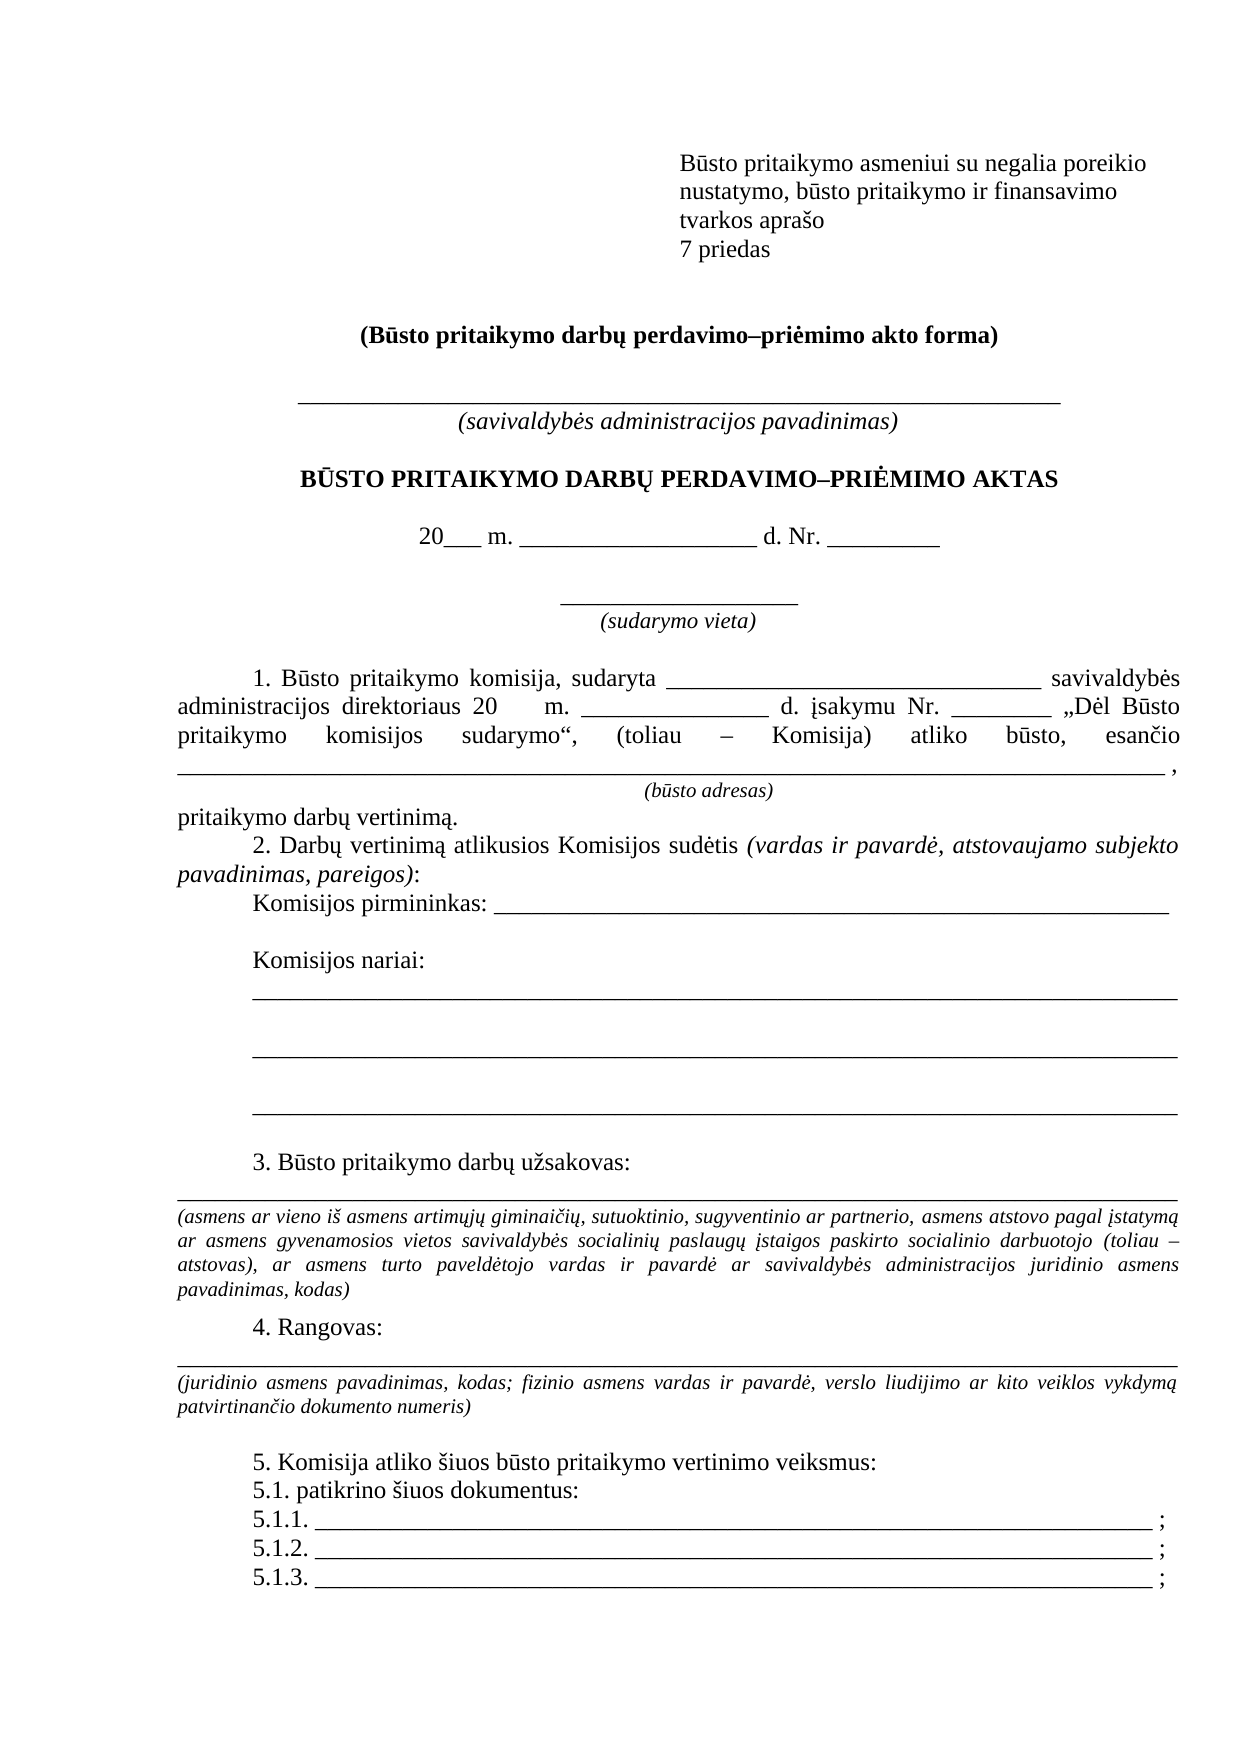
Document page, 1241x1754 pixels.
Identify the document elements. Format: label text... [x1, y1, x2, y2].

text 7 priedas [679, 234, 1181, 263]
text (būsto adresas) [177, 778, 1181, 802]
text 5. Komisija atliko šiuos būsto pritaikymo vertinimo veiksmus: [177, 1447, 1181, 1476]
text __________________________________________________________________________ [177, 1089, 1181, 1118]
text __________________________________________________________________________ [252, 974, 1181, 1003]
text tvarkos aprašo [679, 205, 1181, 234]
text __________________________________________________________________________ [177, 1032, 1181, 1061]
text Komisijos nariai: [252, 946, 1181, 974]
text nustatymo, būsto pritaikymo ir finansavimo [679, 176, 1181, 205]
text ___________________ [177, 579, 1181, 608]
text ________________________________________________________________________________ [177, 1176, 1181, 1204]
text (Būsto pritaikymo darbų perdavimo–priėmimo akto forma) [177, 320, 1181, 349]
text 5.1.2. ___________________________________________________________________ ; [177, 1533, 1181, 1562]
text 3. Būsto pritaikymo darbų užsakovas: [177, 1147, 1181, 1176]
text 5.1. patikrino šiuos dokumentus: [177, 1476, 1181, 1504]
text 4. Rangovas: [177, 1312, 1181, 1341]
text 5.1.1. ___________________________________________________________________ ; [177, 1504, 1181, 1533]
text Komisijos pirmininkas: ______________________________________________________ [252, 888, 1181, 917]
text 2. Darbų vertinimą atlikusios Komisijos sudėtis (vardas ir pavardė, atstovaujamo subjekto pavadinimas, pareigos): [177, 831, 1181, 888]
text (savivaldybės administracijos pavadinimas) [177, 406, 1181, 435]
text Būsto pritaikymo asmeniui su negalia poreikio [679, 148, 1181, 176]
text _____________________________________________________________ [177, 378, 1181, 406]
text (asmens ar vieno iš asmens artimųjų giminaičių, sutuoktinio, sugyventinio ar partnerio, asmens atstovo pagal įstatymą ar asmens gyvenamosios vietos savivaldybės socialinių paslaugų įstaigos paskirto socialinio darbuotojo (toliau – atstovas), ar asmens turto paveldėtojo vardas ir pavardė ar savivaldybės administracijos juridinio asmens pavadinimas, kodas) [177, 1204, 1181, 1301]
text 20___ m. ___________________ d. Nr. _________ [177, 521, 1181, 550]
text 5.1.3. ___________________________________________________________________ ; [177, 1562, 1181, 1591]
text 1. Būsto pritaikymo komisija, sudaryta ______________________________ savivaldybės administracijos direktoriaus 20 m. _______________ d. įsakymu Nr. ________ „Dėl Būsto pritaikymo komisijos sudarymo“, (toliau – Komisija) atliko būsto, esančio _______________________________________________________________________________ , [177, 663, 1181, 778]
text (sudarymo vieta) [177, 608, 1181, 634]
text BŪSTO PRITAIKYMO DARBŲ PERDAVIMO–PRIĖMIMO AKTAS [177, 464, 1181, 493]
text ________________________________________________________________________________ [177, 1341, 1181, 1370]
text (juridinio asmens pavadinimas, kodas; fizinio asmens vardas ir pavardė, verslo liudijimo ar kito veiklos vykdymą patvirtinančio dokumento numeris) [177, 1370, 1181, 1418]
text pritaikymo darbų vertinimą. [177, 802, 1181, 831]
